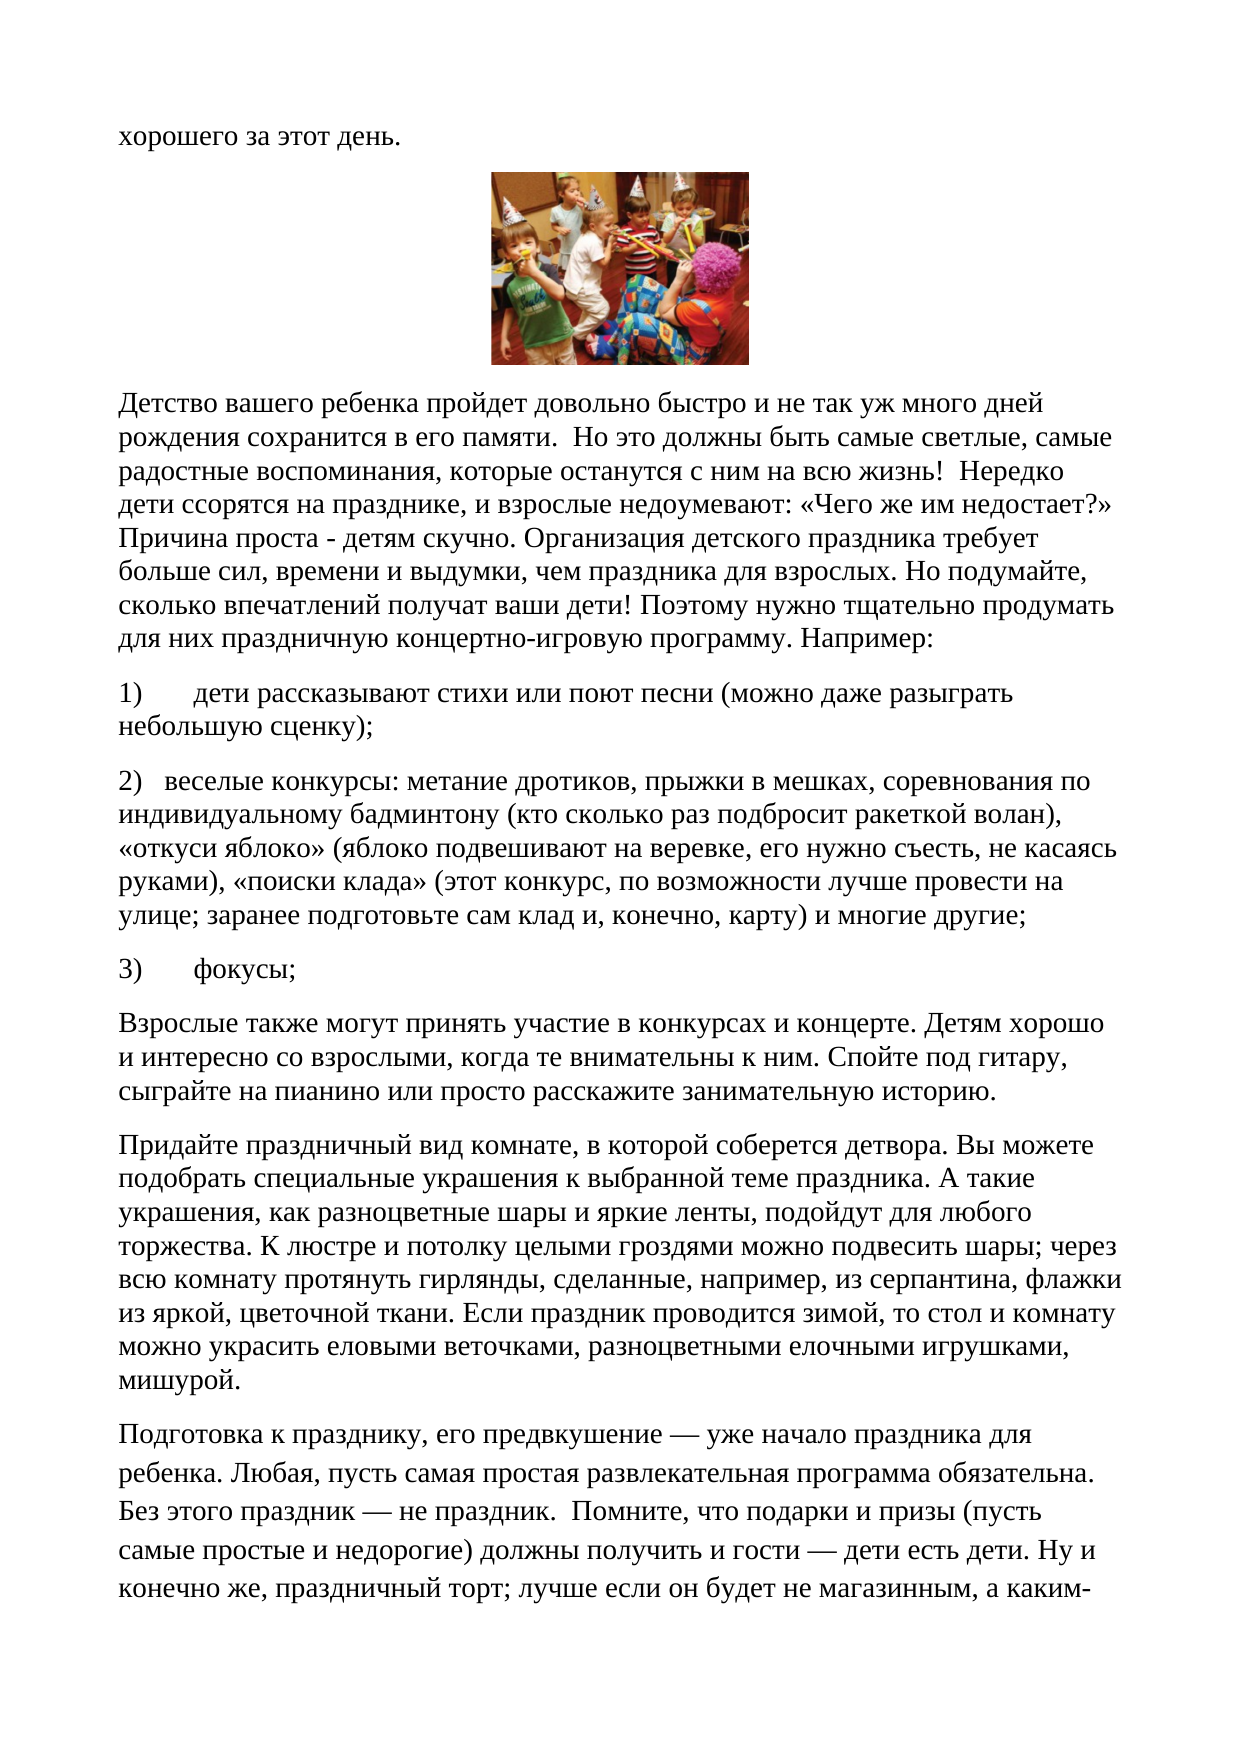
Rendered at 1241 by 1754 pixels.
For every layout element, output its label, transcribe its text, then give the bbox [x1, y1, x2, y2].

text 1) дети рассказывают стихи или поют песни (можно даже разыграть небольшую сценку); [118, 675, 1122, 742]
text Взрослые также могут принять участие в конкурсах и концерте. Детям хорошо и инте­ресно со взрослыми, когда те внимательны к ним. Спойте под гитару, сыграйте на пианино или просто расскажите занимательную историю. [118, 1006, 1122, 1106]
text 3) фокусы; [118, 951, 1122, 985]
text хорошего за этот день. [118, 118, 1122, 152]
text Придайте праздничный вид комнате, в которой соберется детвора. Вы можете подо­брать специальные украшения к выбранной теме праздника. А такие украшения, как раз­ноцветные шары и яркие ленты, подойдут для любого торжества. К люстре и потолку целыми гроздями можно подвесить шары; через всю комнату протянуть гирлянды, сделан­ные, например, из серпантина, флажки из яркой, цветочной ткани. Если праздник проводится зимой, то стол и комнату можно украсить еловыми веточками, разноцветными елочными игрушками, мишурой. [118, 1127, 1122, 1395]
text 2) веселые конкурсы: метание дротиков, прыжки в мешках, соревнования по индиви­дуальному бадминтону (кто сколько раз подбросит ракеткой волан), «откуси яблоко» (яблоко подвешивают на веревке, его нужно съесть, не касаясь руками), «поиски клада» (этот конкурс, по возможности лучше провести на улице; заранее подготовьте сам клад и, конечно, карту) и многие другие; [118, 763, 1122, 930]
text Подготовка к празднику, его предвкушение — уже начало праздника для ребенка. Любая, пусть самая простая развлекательная программа обязательна. Без этого праздник — не праздник. Помните, что подарки и призы (пусть самые простые и недоро­гие) должны получить и гости — дети есть дети. Ну и конечно же, праздничный торт; лучше если он будет не магазинным, а каким- [118, 1416, 1122, 1604]
text Детство вашего ребенка пройдет довольно быстро и не так уж много дней рождения сохранится в его памяти. Но это должны быть самые светлые, самые радостные воспомина­ния, которые останутся с ним на всю жизнь! Нередко дети ссорятся на празднике, и взрослые недоумевают: «Чего же им недо­стает?» Причина проста - детям скучно. Организация детского праздника требует больше сил, времени и выдумки, чем празд­ника для взрослых. Но подумайте, сколько впечатлений получат ваши дети! Поэтому нужно тщательно продумать для них праздничную концертно-игровую программу. Например: [118, 386, 1122, 654]
